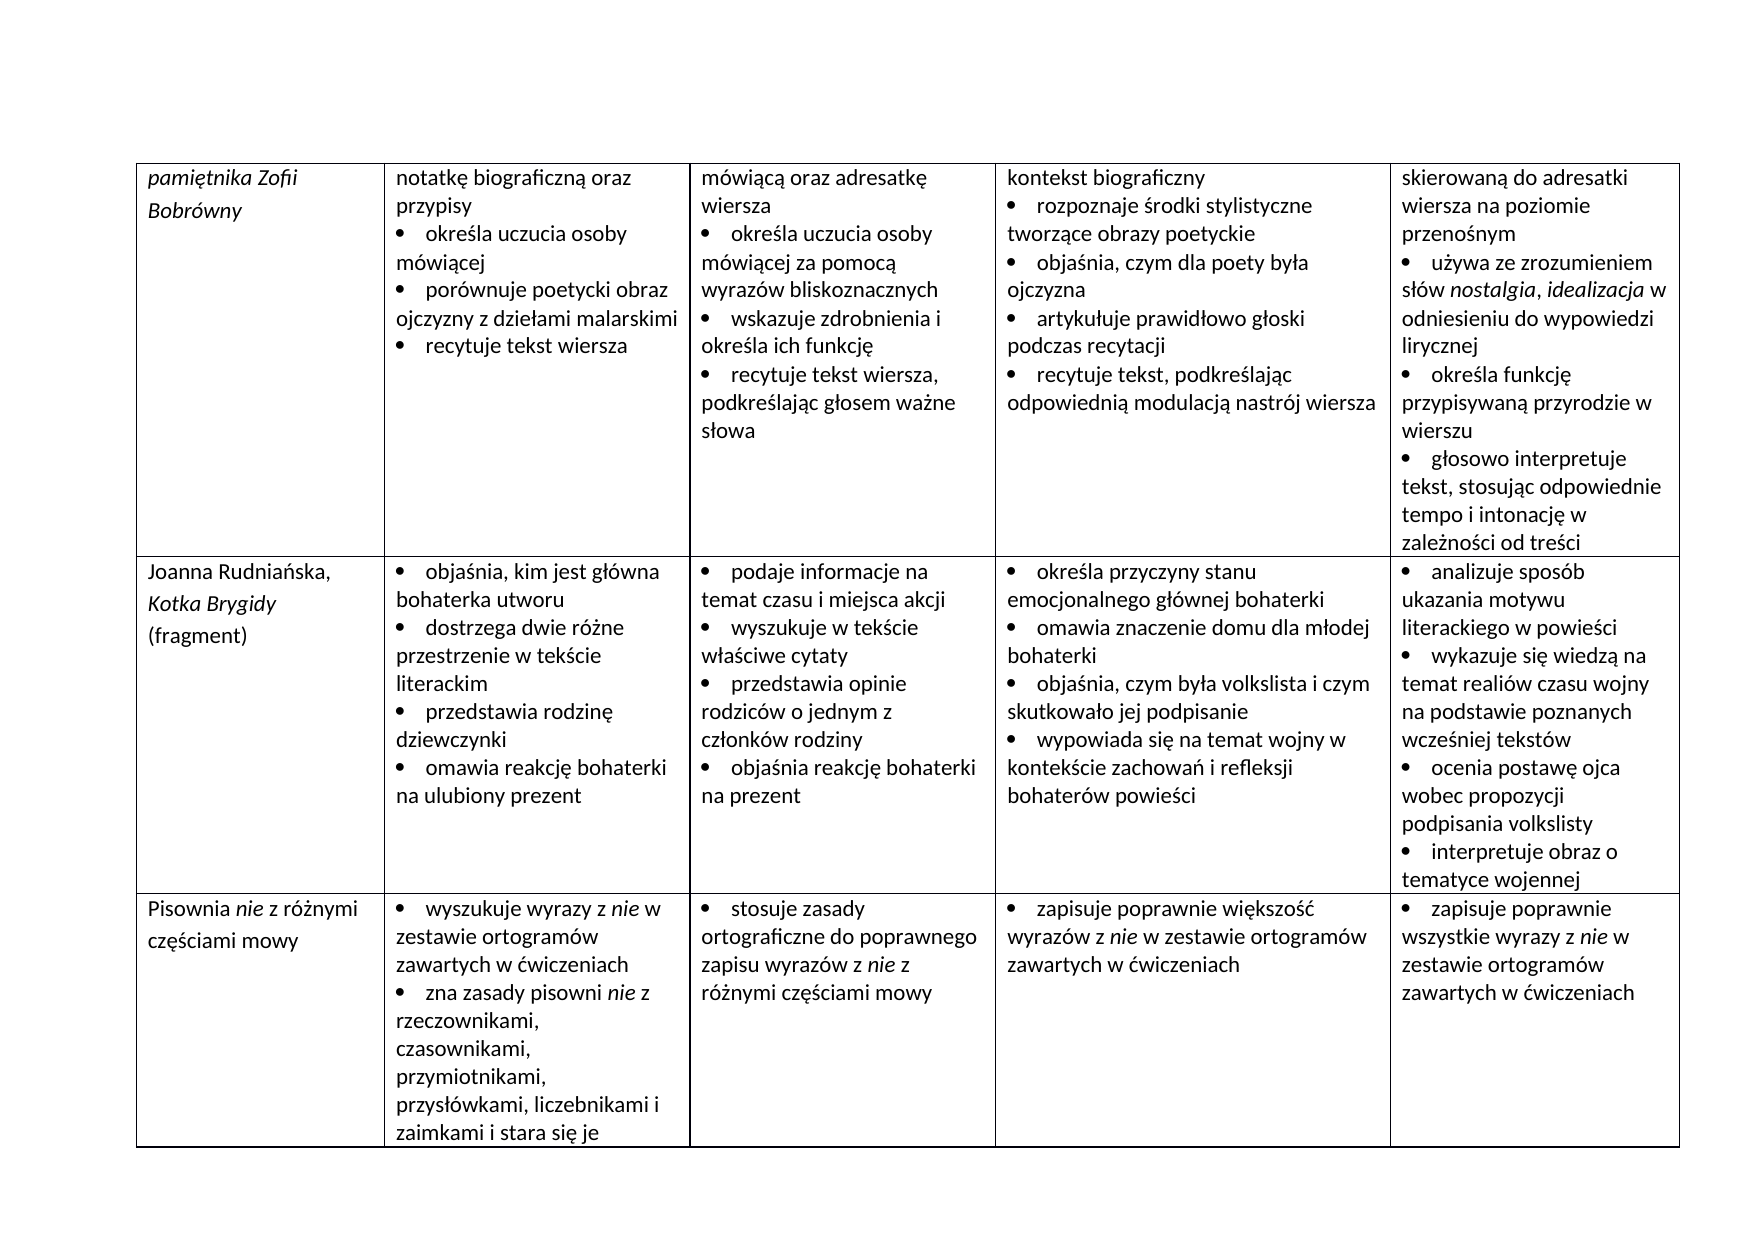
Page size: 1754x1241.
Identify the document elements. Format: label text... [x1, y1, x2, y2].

table_cell stosuje zasady ortograficzne do poprawnego zapisu wyrazów z nie z różnymi częściami mowy [691, 894, 995, 1146]
table_cell mówiącą oraz adresatkę wiersza określa uczucia osoby mówiącej za pomocą wyrazów bliskoznacznych wskazuje zdrobnienia i określa ich funkcję recytuje tekst wiersza, podkreślając głosem ważne słowa [691, 164, 995, 556]
table_cell pamiętnika Zofii Bobrówny [137, 164, 384, 556]
table_cell notatkę biograficzną oraz przypisy określa uczucia osoby mówiącej porównuje poetycki obraz ojczyzny z dziełami malarskimi recytuje tekst wiersza [385, 164, 689, 556]
table_cell skierowaną do adresatki wiersza na poziomie przenośnym używa ze zrozumieniem słów nostalgia, idealizacja w odniesieniu do wypowiedzi lirycznej określa funkcję przypisywaną przyrodzie w wierszu głosowo interpretuje tekst, stosując odpowiednie tempo i intonację w zależności od treści [1391, 164, 1679, 556]
table_cell Pisownia nie z różnymi częściami mowy [137, 894, 384, 1146]
table_cell analizuje sposób ukazania motywu literackiego w powieści wykazuje się wiedzą na temat realiów czasu wojny na podstawie poznanych wcześniej tekstów ocenia postawę ojca wobec propozycji podpisania volkslisty interpretuje obraz o tematyce wojennej [1391, 557, 1679, 893]
table_cell wyszukuje wyrazy z nie w zestawie ortogramów zawartych w ćwiczeniach zna zasady pisowni nie z rzeczownikami, czasownikami, przymiotnikami, przysłówkami, liczebnikami i zaimkami i stara się je stosować korzysta ze słownika ortograficznego [385, 894, 689, 1146]
table_cell określa przyczyny stanu emocjonalnego głównej bohaterki omawia znaczenie domu dla młodej bohaterki objaśnia, czym była volkslista i czym skutkowało jej podpisanie wypowiada się na temat wojny w kontekście zachowań i refleksji bohaterów powieści [996, 557, 1390, 893]
table_cell podaje informacje na temat czasu i miejsca akcji wyszukuje w tekście właściwe cytaty przedstawia opinie rodziców o jednym z członków rodziny objaśnia reakcję bohaterki na prezent [691, 557, 995, 893]
table_cell zapisuje poprawnie większość wyrazów z nie w zestawie ortogramów zawartych w ćwiczeniach [996, 894, 1390, 1146]
table_cell objaśnia, kim jest główna bohaterka utworu dostrzega dwie różne przestrzenie w tekście literackim przedstawia rodzinę dziewczynki omawia reakcję bohaterki na ulubiony prezent [385, 557, 689, 893]
table_cell zapisuje poprawnie wszystkie wyrazy z nie w zestawie ortogramów zawartych w ćwiczeniach [1391, 894, 1679, 1146]
table_cell kontekst biograficzny rozpoznaje środki stylistyczne tworzące obrazy poetyckie objaśnia, czym dla poety była ojczyzna artykułuje prawidłowo głoski podczas recytacji recytuje tekst, podkreślając odpowiednią modulacją nastrój wiersza [996, 164, 1390, 556]
table_cell Joanna Rudniańska, Kotka Brygidy (fragment) [137, 557, 384, 893]
